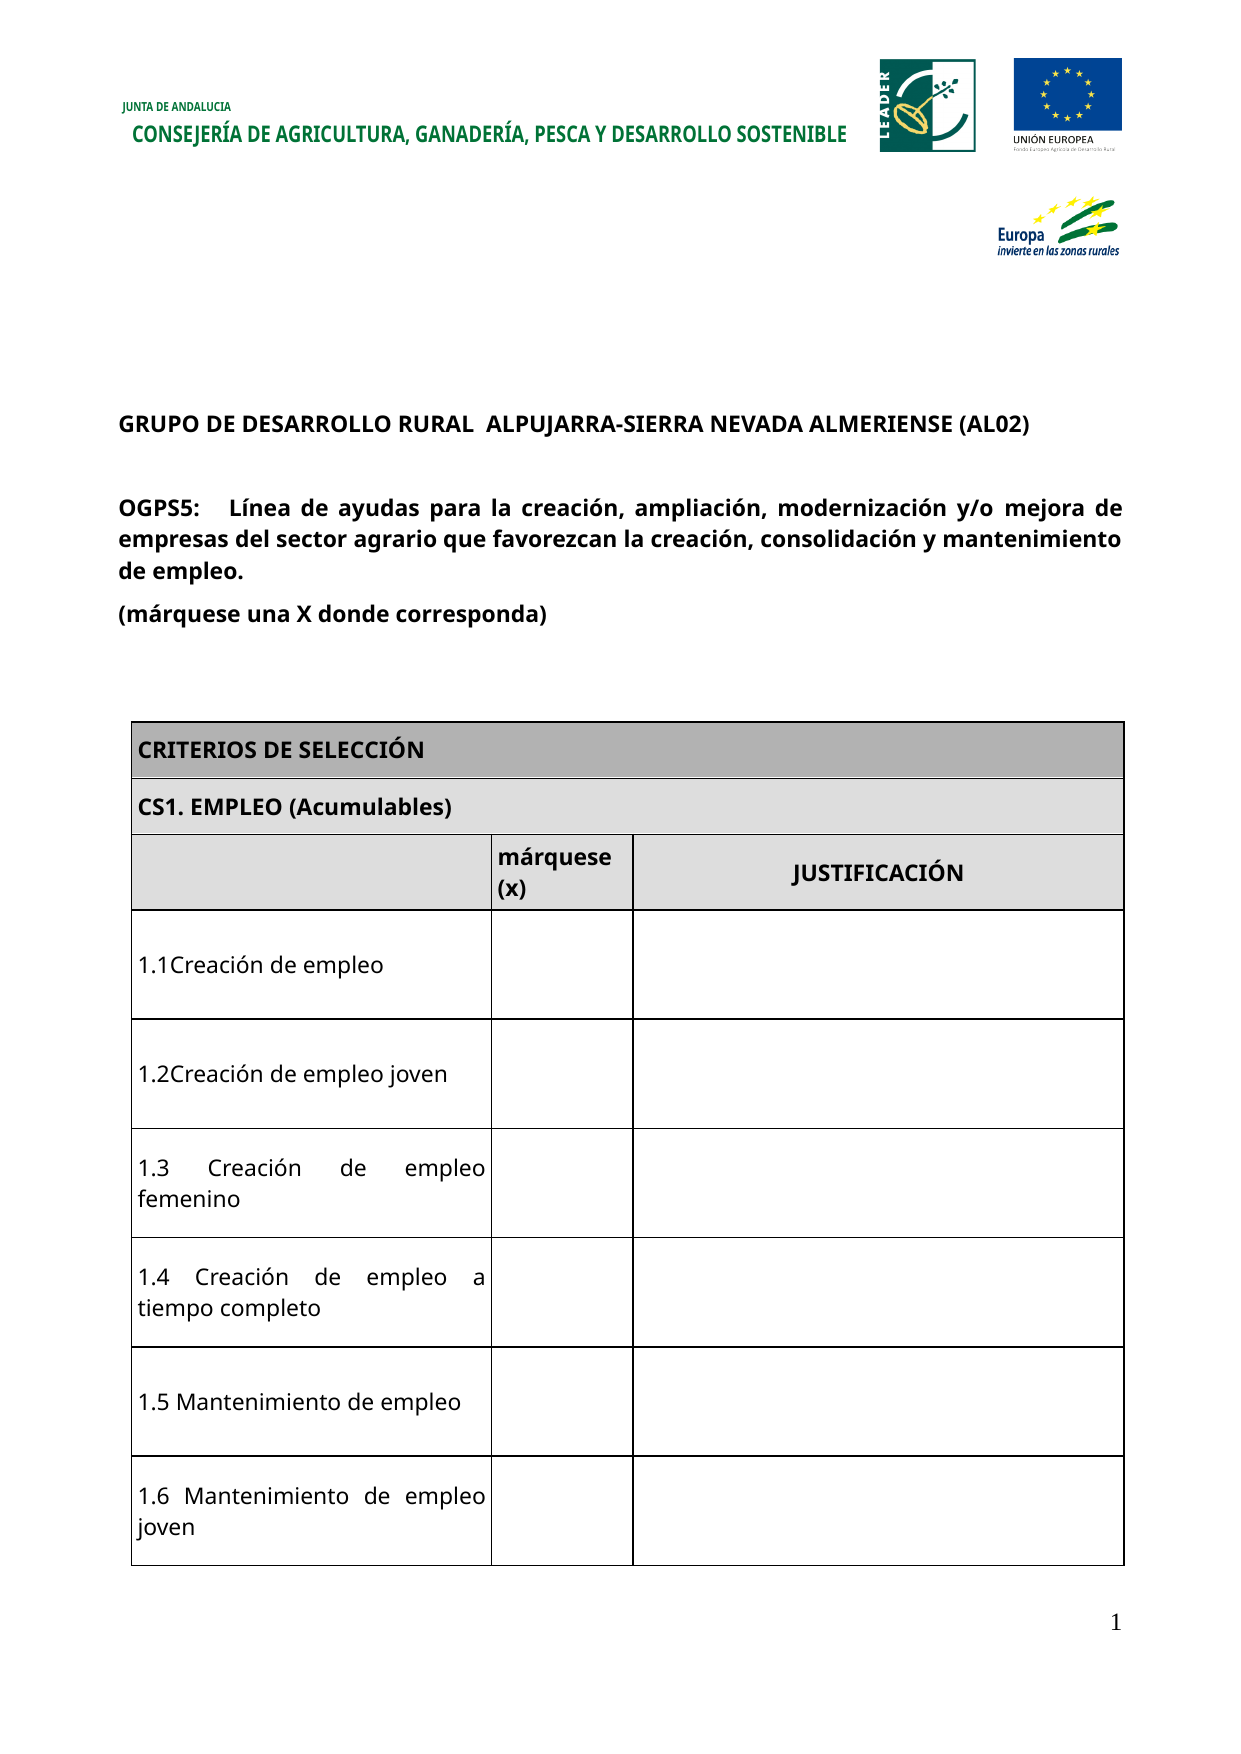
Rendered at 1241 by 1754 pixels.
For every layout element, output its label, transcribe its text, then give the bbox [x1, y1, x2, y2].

table_cell 1.3 Creación de empleo femenino [132, 1129, 491, 1237]
picture [1013, 58, 1122, 152]
table_cell [634, 1129, 1123, 1237]
table_cell 1.4 Creación de empleo a tiempo completo [132, 1238, 491, 1346]
table_cell [634, 1457, 1123, 1565]
table_cell 1.2Creación de empleo joven [132, 1020, 491, 1128]
table_cell 1.5 Mantenimiento de empleo [132, 1348, 491, 1455]
text OGPS5: Línea de ayudas para la creación, ampliación, modernización y/o mejora de empresas del sector agrario que favorezcan la creación, consolidación y mantenimiento de empleo. [118, 492, 1123, 586]
text Grupo de Desarrollo Rural ALPUJARRA-SIERRA NEVADA ALMERIENSE (AL02) [118, 408, 1123, 440]
table_cell CS1. EMPLEO (Acumulables) [132, 779, 1123, 833]
table_cell [492, 1348, 632, 1455]
table_cell [634, 1348, 1123, 1455]
table_cell [492, 1238, 632, 1346]
table_cell [492, 1020, 632, 1128]
table_cell [634, 1238, 1123, 1346]
table_cell JUSTIFICACIÓN [634, 835, 1123, 909]
table_cell 1.1Creación de empleo [132, 911, 491, 1018]
text (márquese una X donde corresponda) [118, 598, 1123, 629]
table_header CRITERIOS DE SELECCIÓN [132, 723, 1123, 777]
table_cell [492, 1129, 632, 1237]
table_cell márquese (x) [492, 835, 632, 909]
table_cell [492, 1457, 632, 1565]
table_cell 1.6 Mantenimiento de empleo joven [132, 1457, 491, 1565]
table_cell [634, 911, 1123, 1018]
table_cell [132, 835, 491, 909]
table_cell [492, 911, 632, 1018]
table_cell [634, 1020, 1123, 1128]
